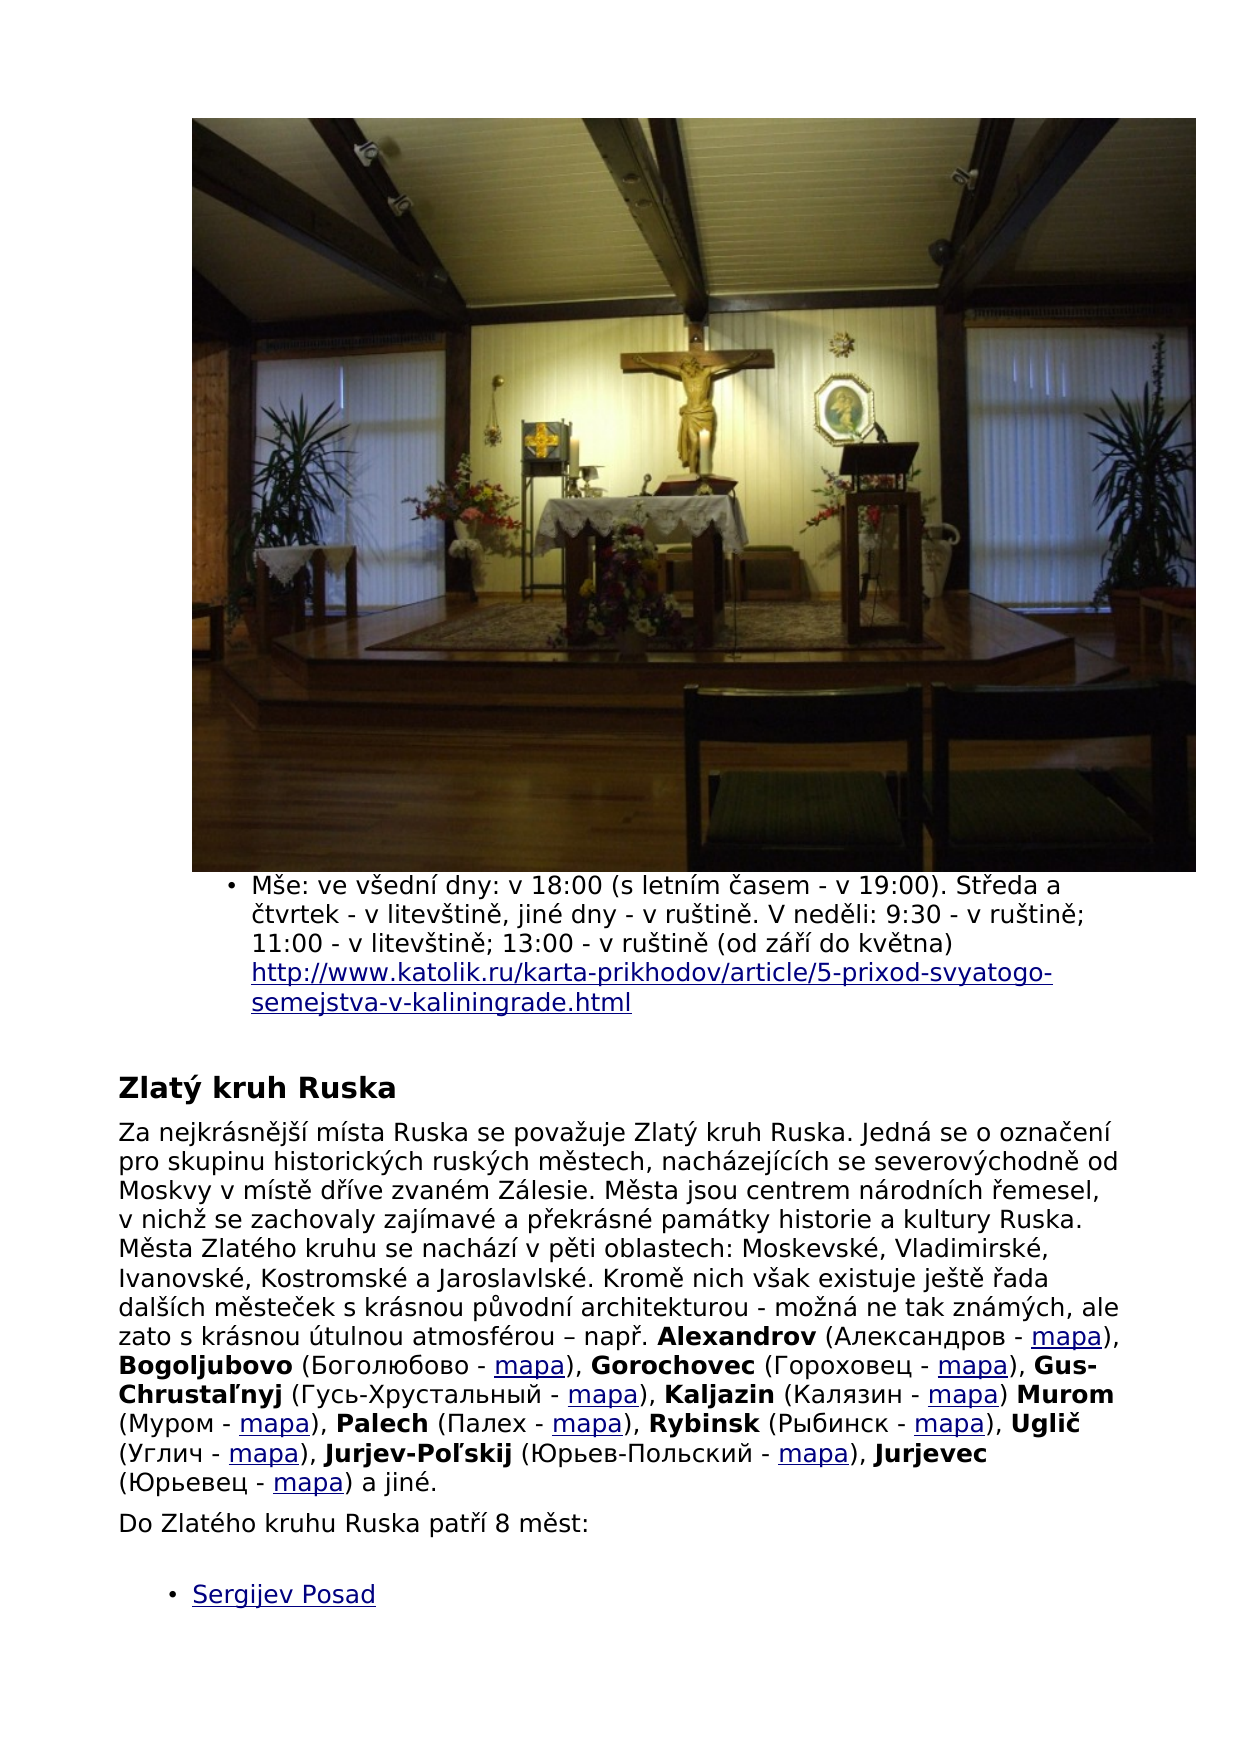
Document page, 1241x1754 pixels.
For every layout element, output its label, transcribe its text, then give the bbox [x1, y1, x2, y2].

list [177, 118, 192, 871]
picture [192, 118, 1196, 872]
text Do Zlatého kruhu Ruska patří 8 měst: [118, 1509, 1122, 1539]
list Mše: ve všední dny: v 18:00 (s letním časem - v 19:00). Středa a čtvrtek - v litevštině, jiné dny - v ruštině. V neděli: 9:30 - v ruštině; 11:00 - v litevštině; 13:00 - v ruštině (od září do května) http://www.katolik.ru/karta-prikhodov/article/5-prixod-svyatogo-semejstva-v-kaliningrade.html [236, 872, 1122, 1017]
text Za nejkrásnější místa Ruska se považuje Zlatý kruh Ruska. Jedná se o označení pro skupinu historických ruských městech, nacházejících se severovýchodně od Moskvy v místě dříve zvaném Zálesie. Města jsou centrem národních řemesel, v nichž se zachovaly zajímavé a překrásné památky historie a kultury Ruska. Města Zlatého kruhu se nachází v pěti oblastech: Moskevské, Vladimirské, Ivanovské, Kostromské a Jaroslavlské. Kromě nich však existuje ještě řada dalších městeček s krásnou původní architekturou - možná ne tak známých, ale zato s krásnou útulnou atmosférou – např. Alexandrov (Александров - mapa), Bogoljubovo (Боголюбово - mapa), Gorochovec (Гороховец - mapa), Gus-Chrustaľnyj (Гусь-Хрустальный - mapa), Kaljazin (Калязин - mapa) Murom (Муром - mapa), Palech (Палех - mapa), Rybinsk (Рыбинск - mapa), Uglič (Углич - mapa), Jurjev-Poľskij (Юрьев-Польский - mapa), Jurjevec (Юрьевец - mapa) a jiné. [118, 1118, 1122, 1497]
subtitle Zlatý kruh Ruska [118, 1071, 1122, 1105]
list Sergijev Posad [177, 1581, 1122, 1610]
